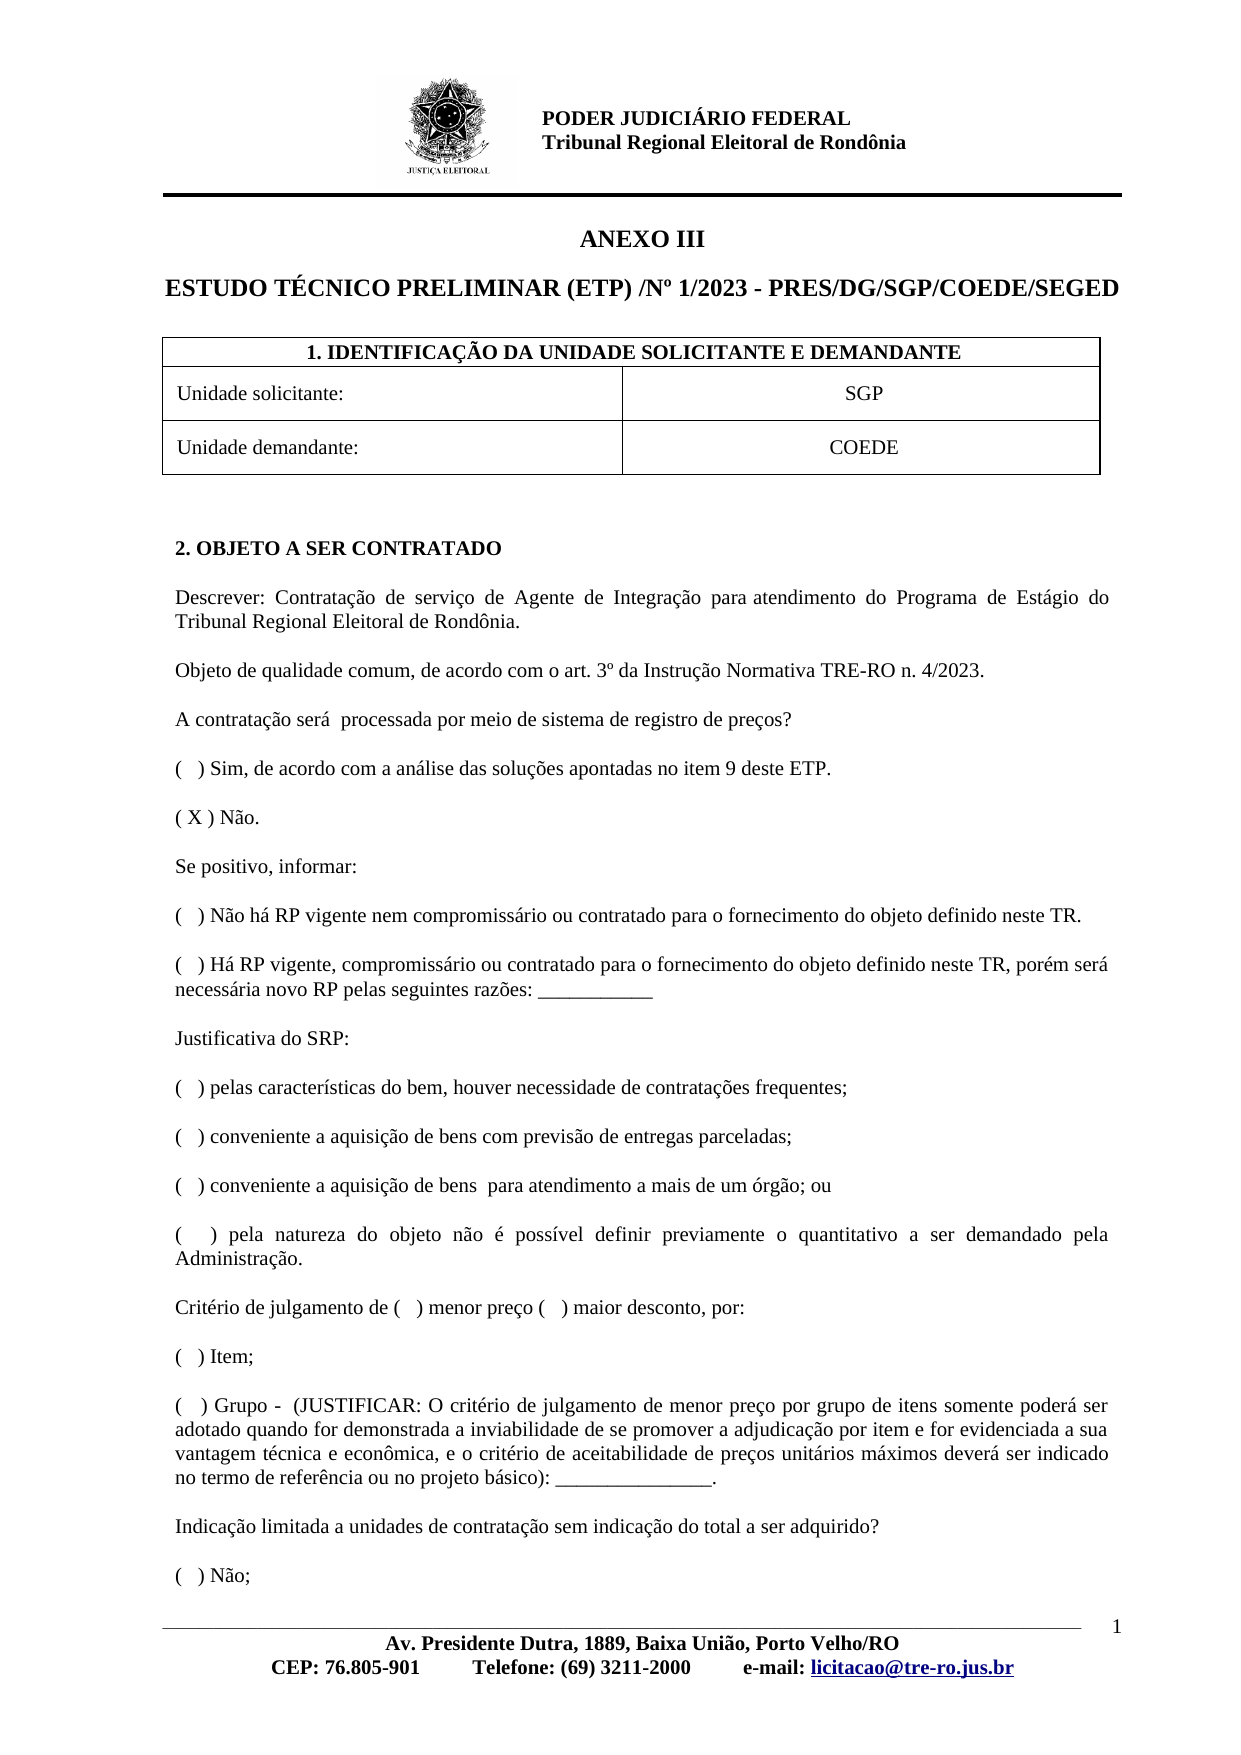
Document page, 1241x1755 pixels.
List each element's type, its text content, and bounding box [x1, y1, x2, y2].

text 2. OBJETO A SER CONTRATADO [175, 536, 1110, 560]
text ( ) Não; [175, 1563, 1110, 1587]
table_cell Unidade solicitante: [163, 367, 622, 419]
text ( ) Grupo - (JUSTIFICAR: O critério de julgamento de menor preço por grupo de itens somente poderá ser adotado quando for demonstrada a inviabilidade de se promover a adjudicação por item e for evidenciada a sua vantagem técnica e econômica, e o critério de aceitabilidade de preços unitários máximos deverá ser indicado no termo de referência ou no projeto básico): _______________. [175, 1393, 1110, 1489]
text ( ) pela natureza do objeto não é possível definir previamente o quantitativo a ser demandado pela Administração. [175, 1222, 1110, 1270]
text ( ) Item; [175, 1344, 1110, 1368]
table_cell SGP [623, 367, 1099, 419]
text Descrever: Contratação de serviço de Agente de Integração para atendimento do Programa de Estágio do Tribunal Regional Eleitoral de Rondônia. [175, 585, 1110, 633]
text ( ) pelas características do bem, houver necessidade de contratações frequentes; [175, 1074, 1110, 1099]
text Se positivo, informar: [175, 854, 1110, 878]
text Critério de julgamento de ( ) menor preço ( ) maior desconto, por: [175, 1295, 1110, 1319]
text ( ) Sim, de acordo com a análise das soluções apontadas no item 9 deste ETP. [175, 756, 1110, 780]
table_cell Unidade demandante: [163, 421, 622, 473]
text A contratação será processada por meio de sistema de registro de preços? [175, 707, 1110, 731]
text Objeto de qualidade comum, de acordo com o art. 3º da Instrução Normativa TRE-RO n. 4/2023. [175, 658, 1110, 682]
text ESTUDO TÉCNICO PRELIMINAR (ETP) /Nº 1/2023 - PRES/DG/SGP/COEDE/SEGED [162, 273, 1122, 302]
text Indicação limitada a unidades de contratação sem indicação do total a ser adquirido? [175, 1514, 1110, 1538]
text anexo iii [162, 224, 1122, 252]
text ( ) conveniente a aquisição de bens para atendimento a mais de um órgão; ou [175, 1173, 1110, 1197]
text Justificativa do SRP: [175, 1026, 1110, 1049]
text ( X ) Não. [175, 805, 1110, 829]
table_header 1. IDENTIFICAÇÃO DA UNIDADE SOLICITANTE E DEMANDANTE [163, 338, 1099, 366]
text ( ) conveniente a aquisição de bens com previsão de entregas parceladas; [175, 1124, 1110, 1148]
text ( ) Não há RP vigente nem compromissário ou contratado para o fornecimento do objeto definido neste TR. [175, 903, 1110, 927]
table_cell COEDE [623, 421, 1099, 473]
text ( ) Há RP vigente, compromissário ou contratado para o fornecimento do objeto definido neste TR, porém será necessária novo RP pelas seguintes razões: ___________ [175, 952, 1110, 1001]
